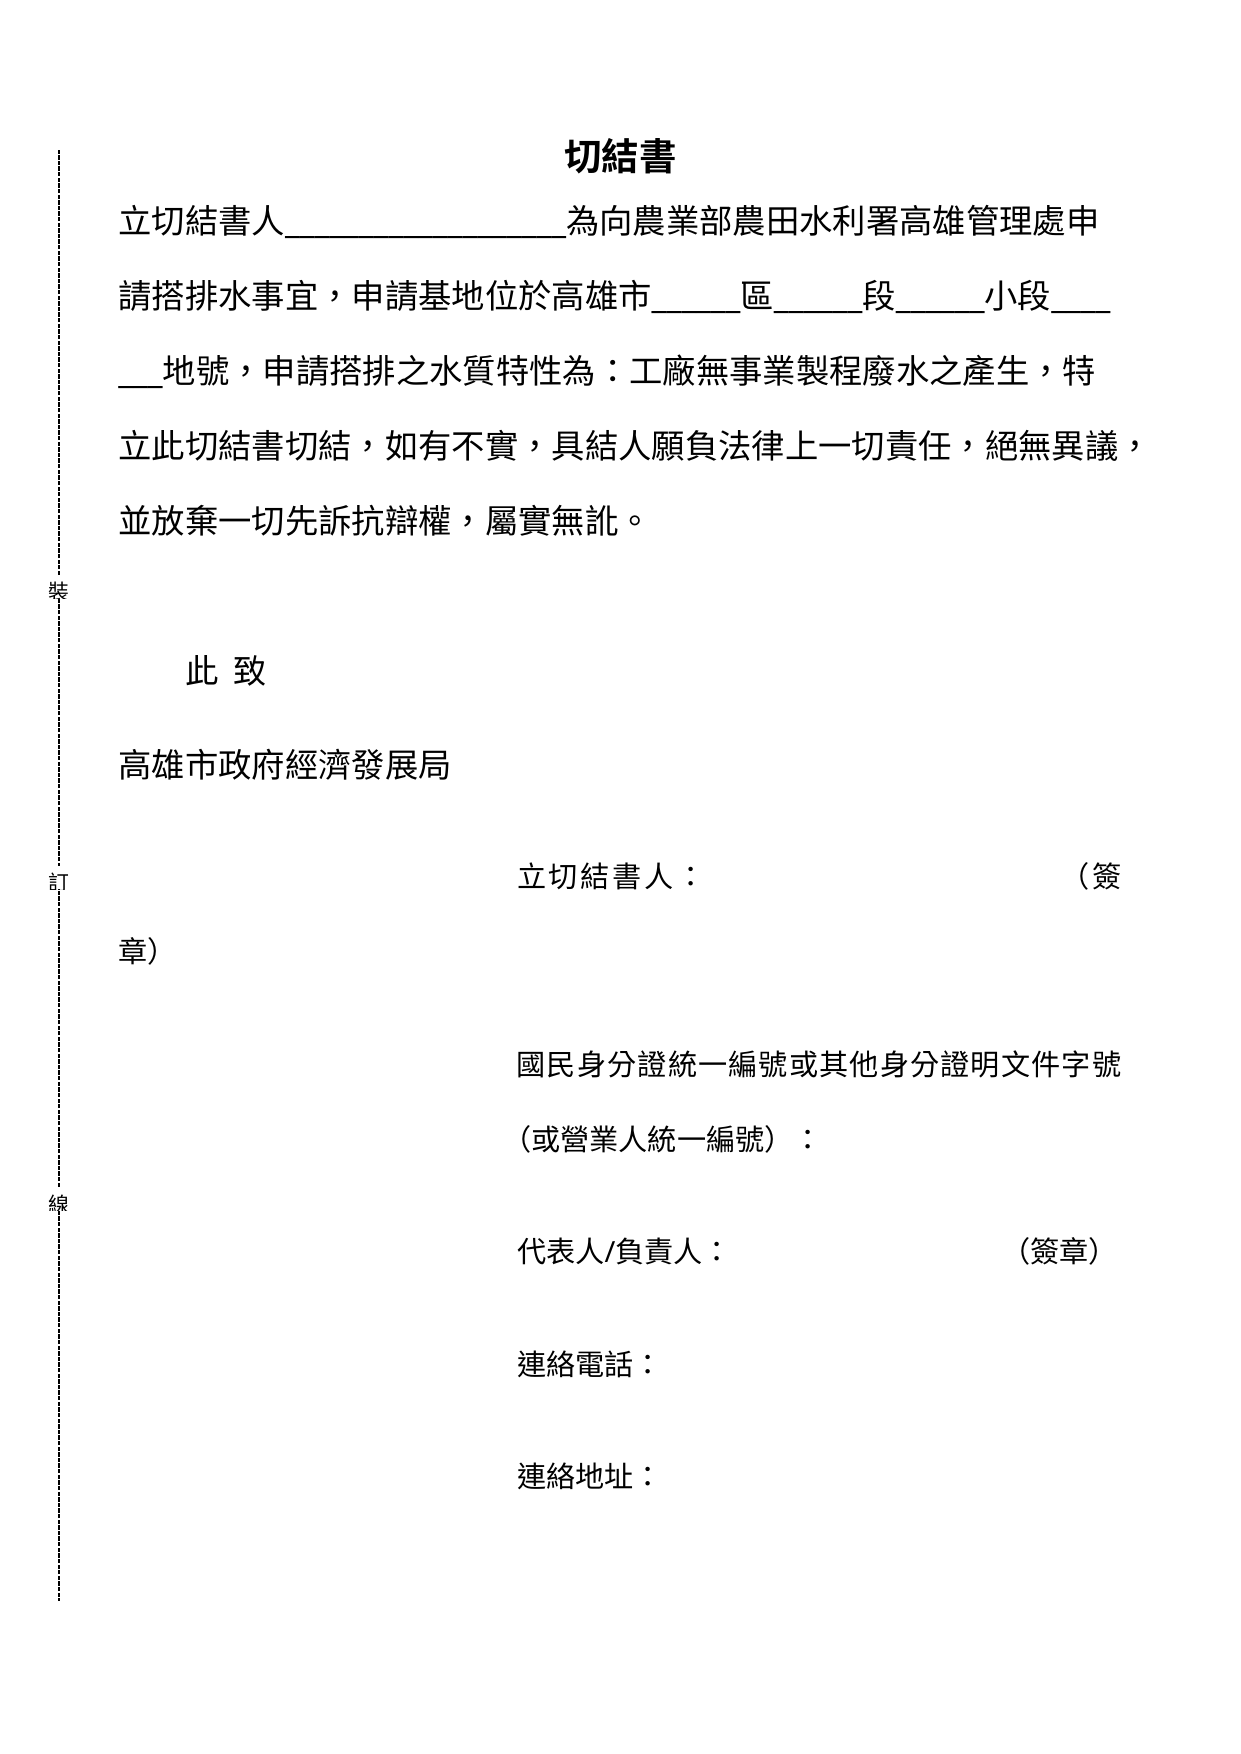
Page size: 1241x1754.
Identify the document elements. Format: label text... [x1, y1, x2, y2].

text 連絡地址： [118, 1437, 1122, 1512]
text 國民身分證統一編號或其他身分證明文件字號（或營業人統一編號）： [502, 1025, 1122, 1175]
text 代表人/負責人： （簽章） [118, 1212, 1122, 1287]
text 立切結書人___________________為向農業部農田水利署高雄管理處申請搭排水事宜，申請基地位於高雄市______區______段______小段_______地號，申請搭排之水質特性為：工廠無事業製程廢水之產生，特立此切結書切結，如有不實，具結人願負法律上一切責任，絕無異議，並放棄一切先訴抗辯權，屬實無訛。 [118, 181, 1122, 556]
text 此 致 [118, 631, 1122, 706]
text 高雄市政府經濟發展局 [118, 725, 1122, 800]
text 切結書 [118, 127, 1122, 181]
text 連絡電話： [118, 1325, 1122, 1400]
text 立切結書人： （簽章） [118, 837, 1122, 987]
